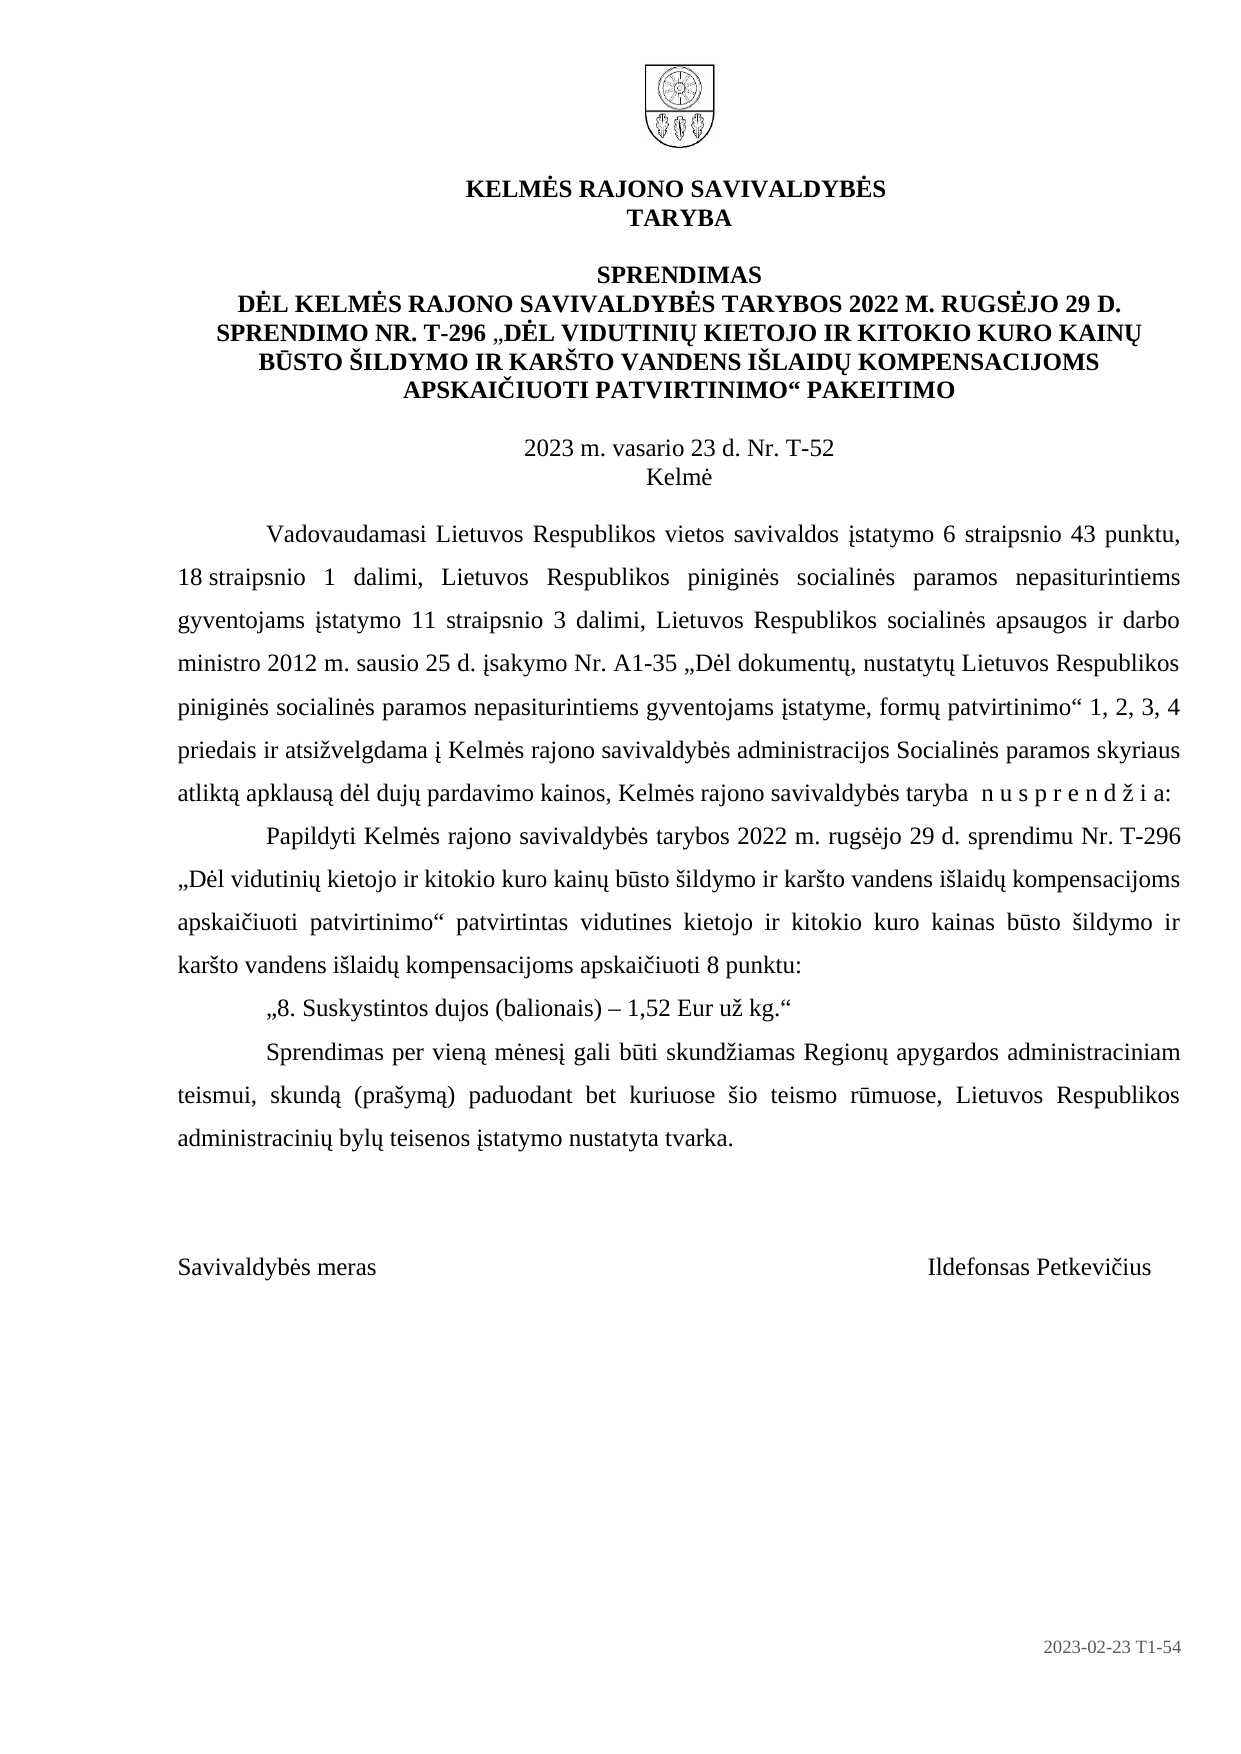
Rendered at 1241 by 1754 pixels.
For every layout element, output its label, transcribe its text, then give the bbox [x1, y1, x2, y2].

subtitle SPRENDIMAS [177, 260, 1181, 289]
text Sprendimas per vieną mėnesį gali būti skundžiamas Regionų apygardos administraciniam teismui, skundą (prašymą) paduodant bet kuriuose šio teismo rūmuose, Lietuvos Respublikos administracinių bylų teisenos įstatymo nustatyta tvarka. [177, 1037, 1181, 1152]
text KELMĖS RAJONO SAVIVALDYBĖS [177, 174, 1181, 203]
text Vadovaudamasi Lietuvos Respublikos vietos savivaldos įstatymo 6 straipsnio 43 punktu, 18 straipsnio 1 dalimi, Lietuvos Respublikos piniginės socialinės paramos nepasiturintiems gyventojams įstatymo 11 straipsnio 3 dalimi, Lietuvos Respublikos socialinės apsaugos ir darbo ministro 2012 m. sausio 25 d. įsakymo Nr. A1-35 „Dėl dokumentų, nustatytų Lietuvos Respublikos piniginės socialinės paramos nepasiturintiems gyventojams įstatyme, formų patvirtinimo“ 1, 2, 3, 4 priedais ir atsižvelgdama į Kelmės rajono savivaldybės administracijos Socialinės paramos skyriaus atliktą apklausą dėl dujų pardavimo kainos, Kelmės rajono savivaldybės taryba nusprendžia: [177, 519, 1181, 807]
text „8. Suskystintos dujos (balionais) – 1,52 Eur už kg.“ [177, 993, 1181, 1022]
text Papildyti Kelmės rajono savivaldybės tarybos 2022 m. rugsėjo 29 d. sprendimu Nr. T-296 „Dėl vidutinių kietojo ir kitokio kuro kainų būsto šildymo ir karšto vandens išlaidų kompensacijoms apskaičiuoti patvirtinimo“ patvirtintas vidutines kietojo ir kitokio kuro kainas būsto šildymo ir karšto vandens išlaidų kompensacijoms apskaičiuoti 8 punktu: [177, 821, 1181, 979]
text 2023 m. vasario 23 d. Nr. T-52 [177, 433, 1181, 462]
text Kelmė [177, 462, 1181, 490]
subtitle DĖL KELMĖS RAJONO SAVIVALDYBĖS TARYBOS 2022 M. RUGSĖJO 29 D. SPRENDIMO NR. T-296 „DĖL VIDUTINIŲ KIETOJO IR KITOKIO KURO KAINŲ BŪSTO ŠILDYMO IR KARŠTO VANDENS IŠLAIDŲ KOMPENSACIJOMS APSKAIČIUOTI PATVIRTINIMO“ PAKEITIMO [177, 289, 1181, 404]
text Savivaldybės meras Ildefonsas Petkevičius [177, 1252, 1181, 1281]
text TARYBA [177, 203, 1181, 232]
